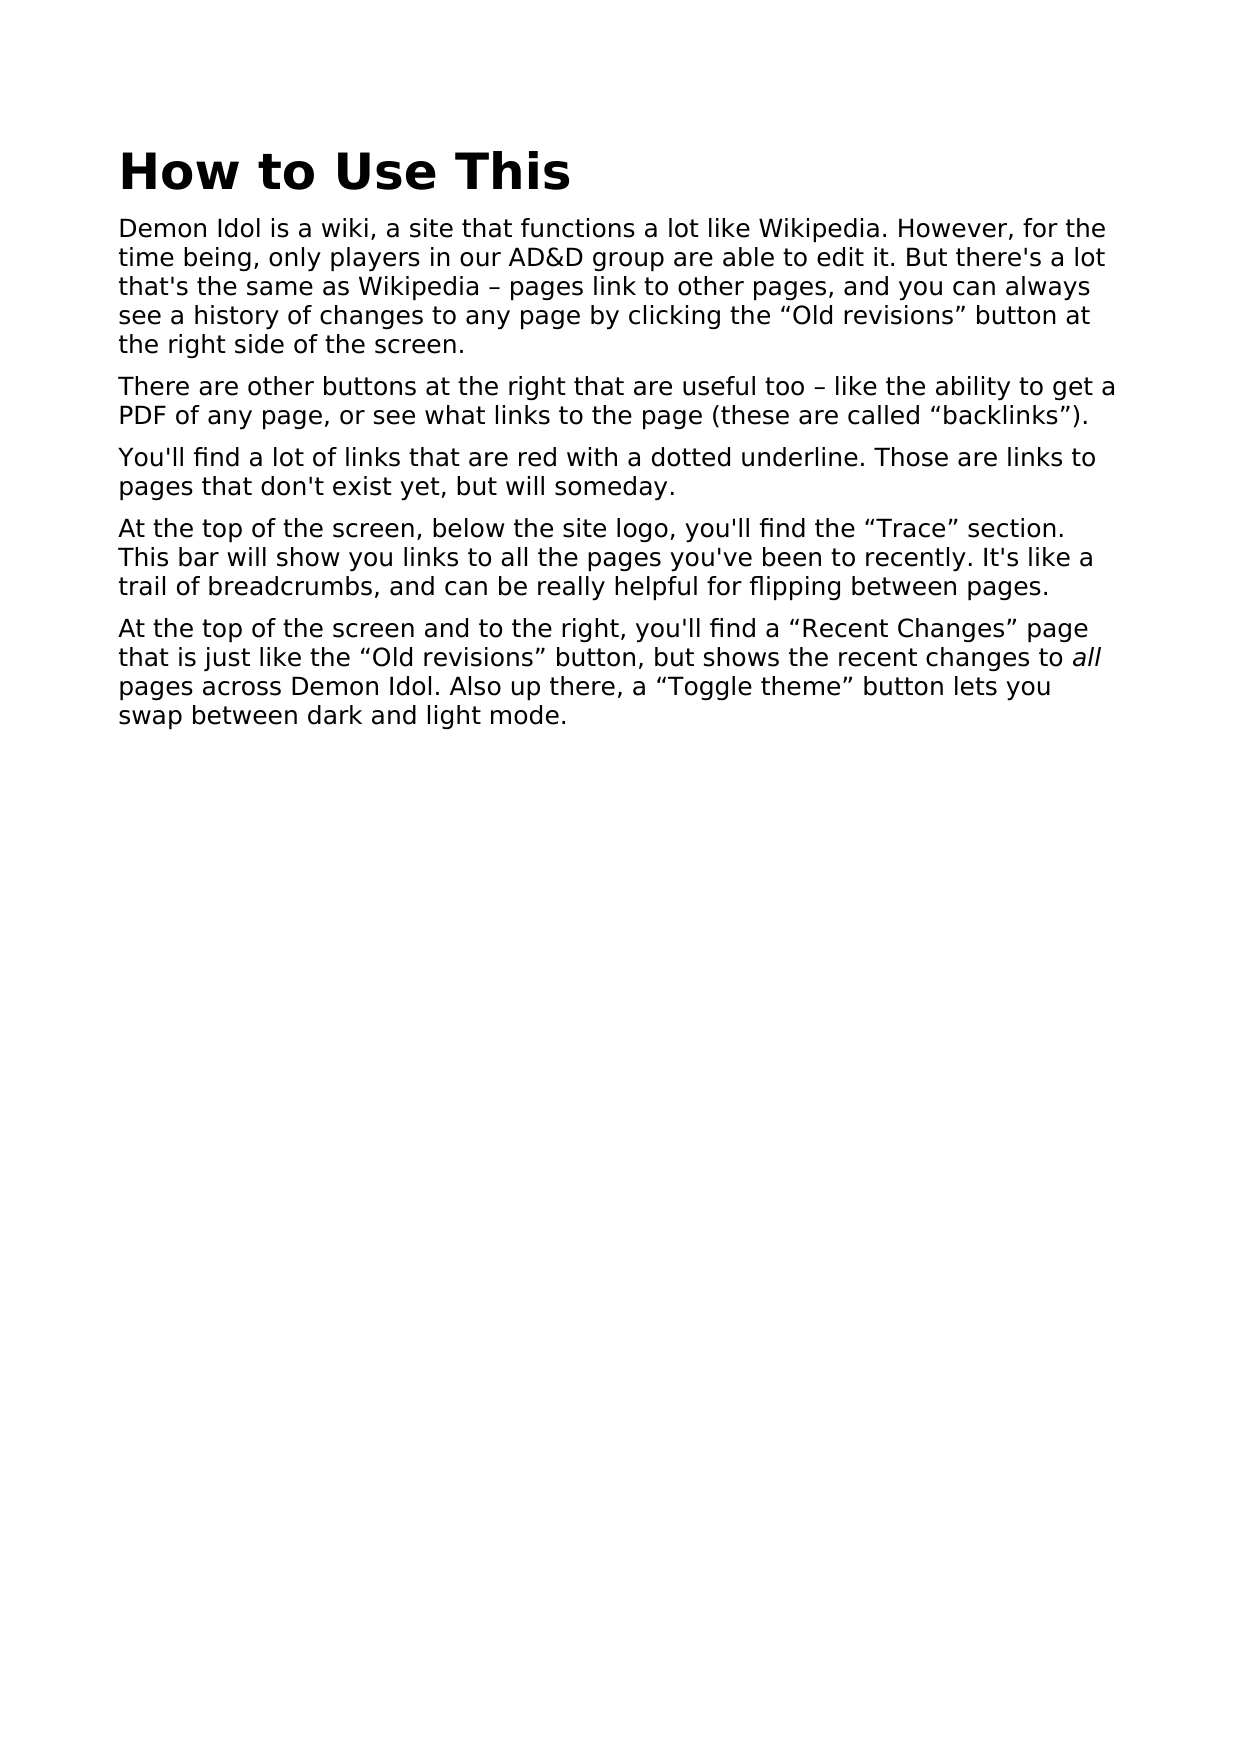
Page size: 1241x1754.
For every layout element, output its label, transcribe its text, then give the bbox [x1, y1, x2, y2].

text At the top of the screen and to the right, you'll find a “Recent Changes” page that is just like the “Old revisions” button, but shows the recent changes to all pages across Demon Idol. Also up there, a “Toggle theme” button lets you swap between dark and light mode. [118, 614, 1122, 731]
text There are other buttons at the right that are useful too – like the ability to get a PDF of any page, or see what links to the page (these are called “backlinks”). [118, 372, 1122, 431]
text You'll find a lot of links that are red with a dotted underline. Those are links to pages that don't exist yet, but will someday. [118, 443, 1122, 501]
text At the top of the screen, below the site logo, you'll find the “Trace” section. This bar will show you links to all the pages you've been to recently. It's like a trail of breadcrumbs, and can be really helpful for flipping between pages. [118, 514, 1122, 601]
text Demon Idol is a wiki, a site that functions a lot like Wikipedia. However, for the time being, only players in our AD&D group are able to edit it. But there's a lot that's the same as Wikipedia – pages link to other pages, and you can always see a history of changes to any page by clicking the “Old revisions” button at the right side of the screen. [118, 214, 1122, 360]
subtitle How to Use This [118, 143, 1122, 201]
